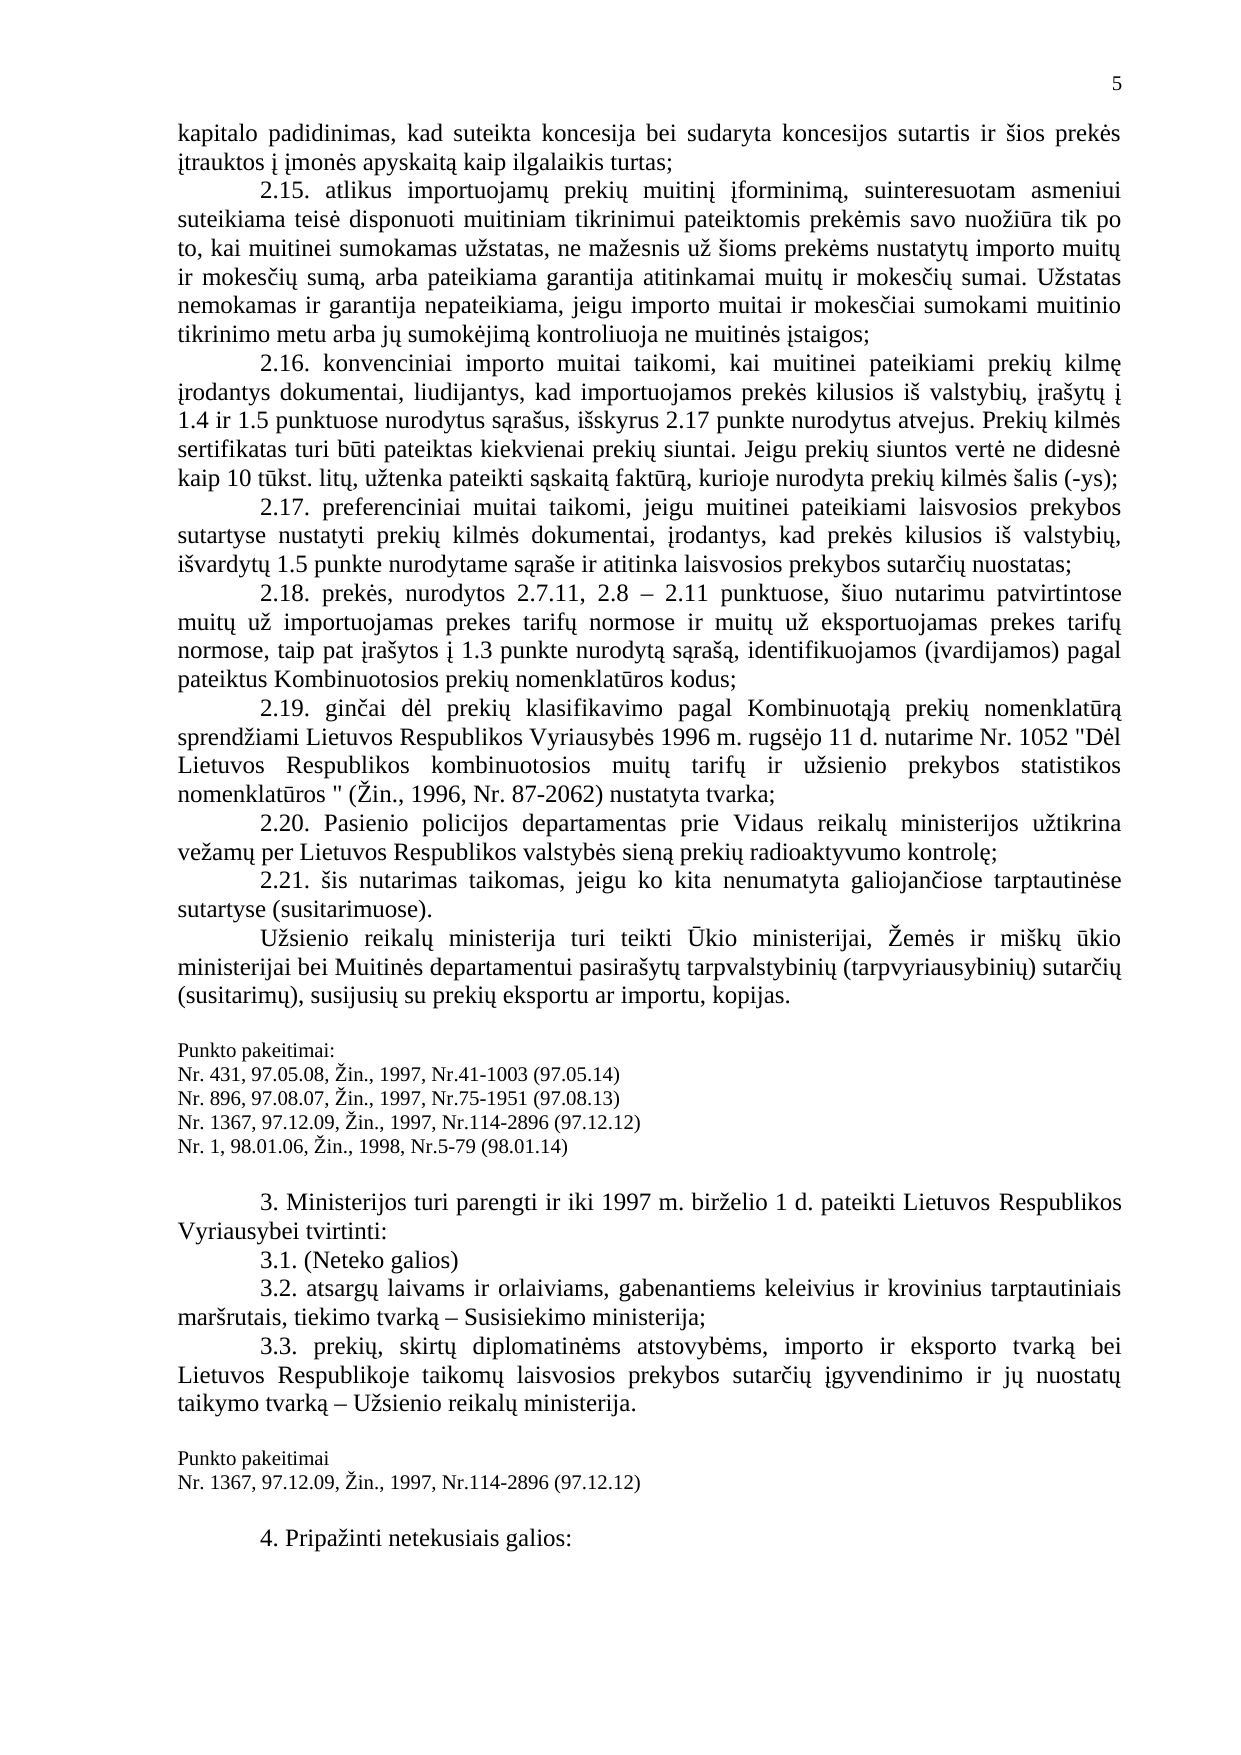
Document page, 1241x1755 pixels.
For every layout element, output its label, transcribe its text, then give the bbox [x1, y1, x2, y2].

text Nr. 431, 97.05.08, Žin., 1997, Nr.41-1003 (97.05.14) [177, 1062, 1122, 1086]
text Punkto pakeitimai: [177, 1038, 1122, 1062]
text 2.16. konvenciniai importo muitai taikomi, kai muitinei pateikiami prekių kilmę įrodantys dokumentai, liudijantys, kad importuojamos prekės kilusios iš valstybių, įrašytų į 1.4 ir 1.5 punktuose nurodytus sąrašus, išskyrus 2.17 punkte nurodytus atvejus. Prekių kilmės sertifikatas turi būti pateiktas kiekvienai prekių siuntai. Jeigu prekių siuntos vertė ne didesnė kaip 10 tūkst. litų, užtenka pateikti sąskaitą faktūrą, kurioje nurodyta prekių kilmės šalis (-ys); [177, 348, 1122, 492]
text 2.20. Pasienio policijos departamentas prie Vidaus reikalų ministerijos užtikrina vežamų per Lietuvos Respublikos valstybės sieną prekių radioaktyvumo kontrolę; [177, 808, 1122, 866]
text 3. Ministerijos turi parengti ir iki 1997 m. birželio 1 d. pateikti Lietuvos respublikos Vyriausybei tvirtinti: [177, 1187, 1122, 1245]
text Užsienio reikalų ministerija turi teikti Ūkio ministerijai, Žemės ir miškų ūkio ministerijai bei Muitinės departamentui pasirašytų tarpvalstybinių (tarpvyriausybinių) sutarčių (susitarimų), susijusių su prekių eksportu ar importu, kopijas. [177, 923, 1122, 1009]
text Nr. 1367, 97.12.09, Žin., 1997, Nr.114-2896 (97.12.12) [177, 1110, 1122, 1134]
text 3.2. atsargų laivams ir orlaiviams, gabenantiems keleivius ir krovinius tarptautiniais maršrutais, tiekimo tvarką – Susisiekimo ministerija; [177, 1273, 1122, 1331]
text Punkto pakeitimai [177, 1446, 1122, 1470]
text 3.1. (Neteko galios) [177, 1245, 1122, 1273]
text 3.3. prekių, skirtų diplomatinėms atstovybėms, importo ir eksporto tvarką bei Lietuvos respublikoje taikomų laisvosios prekybos sutarčių įgyvendinimo ir jų nuostatų taikymo tvarką – Užsienio reikalų ministerija. [177, 1331, 1122, 1417]
text 2.15. atlikus importuojamų prekių muitinį įforminimą, suinteresuotam asmeniui suteikiama teisė disponuoti muitiniam tikrinimui pateiktomis prekėmis savo nuožiūra tik po to, kai muitinei sumokamas užstatas, ne mažesnis už šioms prekėms nustatytų importo muitų ir mokesčių sumą, arba pateikiama garantija atitinkamai muitų ir mokesčių sumai. Užstatas nemokamas ir garantija nepateikiama, jeigu importo muitai ir mokesčiai sumokami muitinio tikrinimo metu arba jų sumokėjimą kontroliuoja ne muitinės įstaigos; [177, 176, 1122, 348]
text 2.17. preferenciniai muitai taikomi, jeigu muitinei pateikiami laisvosios prekybos sutartyse nustatyti prekių kilmės dokumentai, įrodantys, kad prekės kilusios iš valstybių, išvardytų 1.5 punkte nurodytame sąraše ir atitinka laisvosios prekybos sutarčių nuostatas; [177, 492, 1122, 578]
text Nr. 896, 97.08.07, Žin., 1997, Nr.75-1951 (97.08.13) [177, 1086, 1122, 1110]
text 4. Pripažinti netekusiais galios: [177, 1523, 1122, 1552]
text 2.21. šis nutarimas taikomas, jeigu ko kita nenumatyta galiojančiose tarptautinėse sutartyse (susitarimuose). [177, 866, 1122, 923]
text kapitalo padidinimas, kad suteikta koncesija bei sudaryta koncesijos sutartis ir šios prekės įtrauktos į įmonės apyskaitą kaip ilgalaikis turtas; [177, 118, 1122, 176]
text Nr. 1, 98.01.06, Žin., 1998, Nr.5-79 (98.01.14) [177, 1134, 1122, 1158]
text 2.18. prekės, nurodytos 2.7.11, 2.8 – 2.11 punktuose, šiuo nutarimu patvirtintose muitų už importuojamas prekes tarifų normose ir muitų už eksportuojamas prekes tarifų normose, taip pat įrašytos į 1.3 punkte nurodytą sąrašą, identifikuojamos (įvardijamos) pagal pateiktus Kombinuotosios prekių nomenklatūros kodus; [177, 578, 1122, 693]
text 2.19. ginčai dėl prekių klasifikavimo pagal Kombinuotąją prekių nomenklatūrą sprendžiami Lietuvos Respublikos Vyriausybės 1996 m. rugsėjo 11 d. nutarime Nr. 1052 "Dėl Lietuvos Respublikos kombinuotosios muitų tarifų ir užsienio prekybos statistikos nomenklatūros " (Žin., 1996, Nr. 87-2062) nustatyta tvarka; [177, 693, 1122, 808]
text Nr. 1367, 97.12.09, Žin., 1997, Nr.114-2896 (97.12.12) [177, 1470, 1122, 1494]
